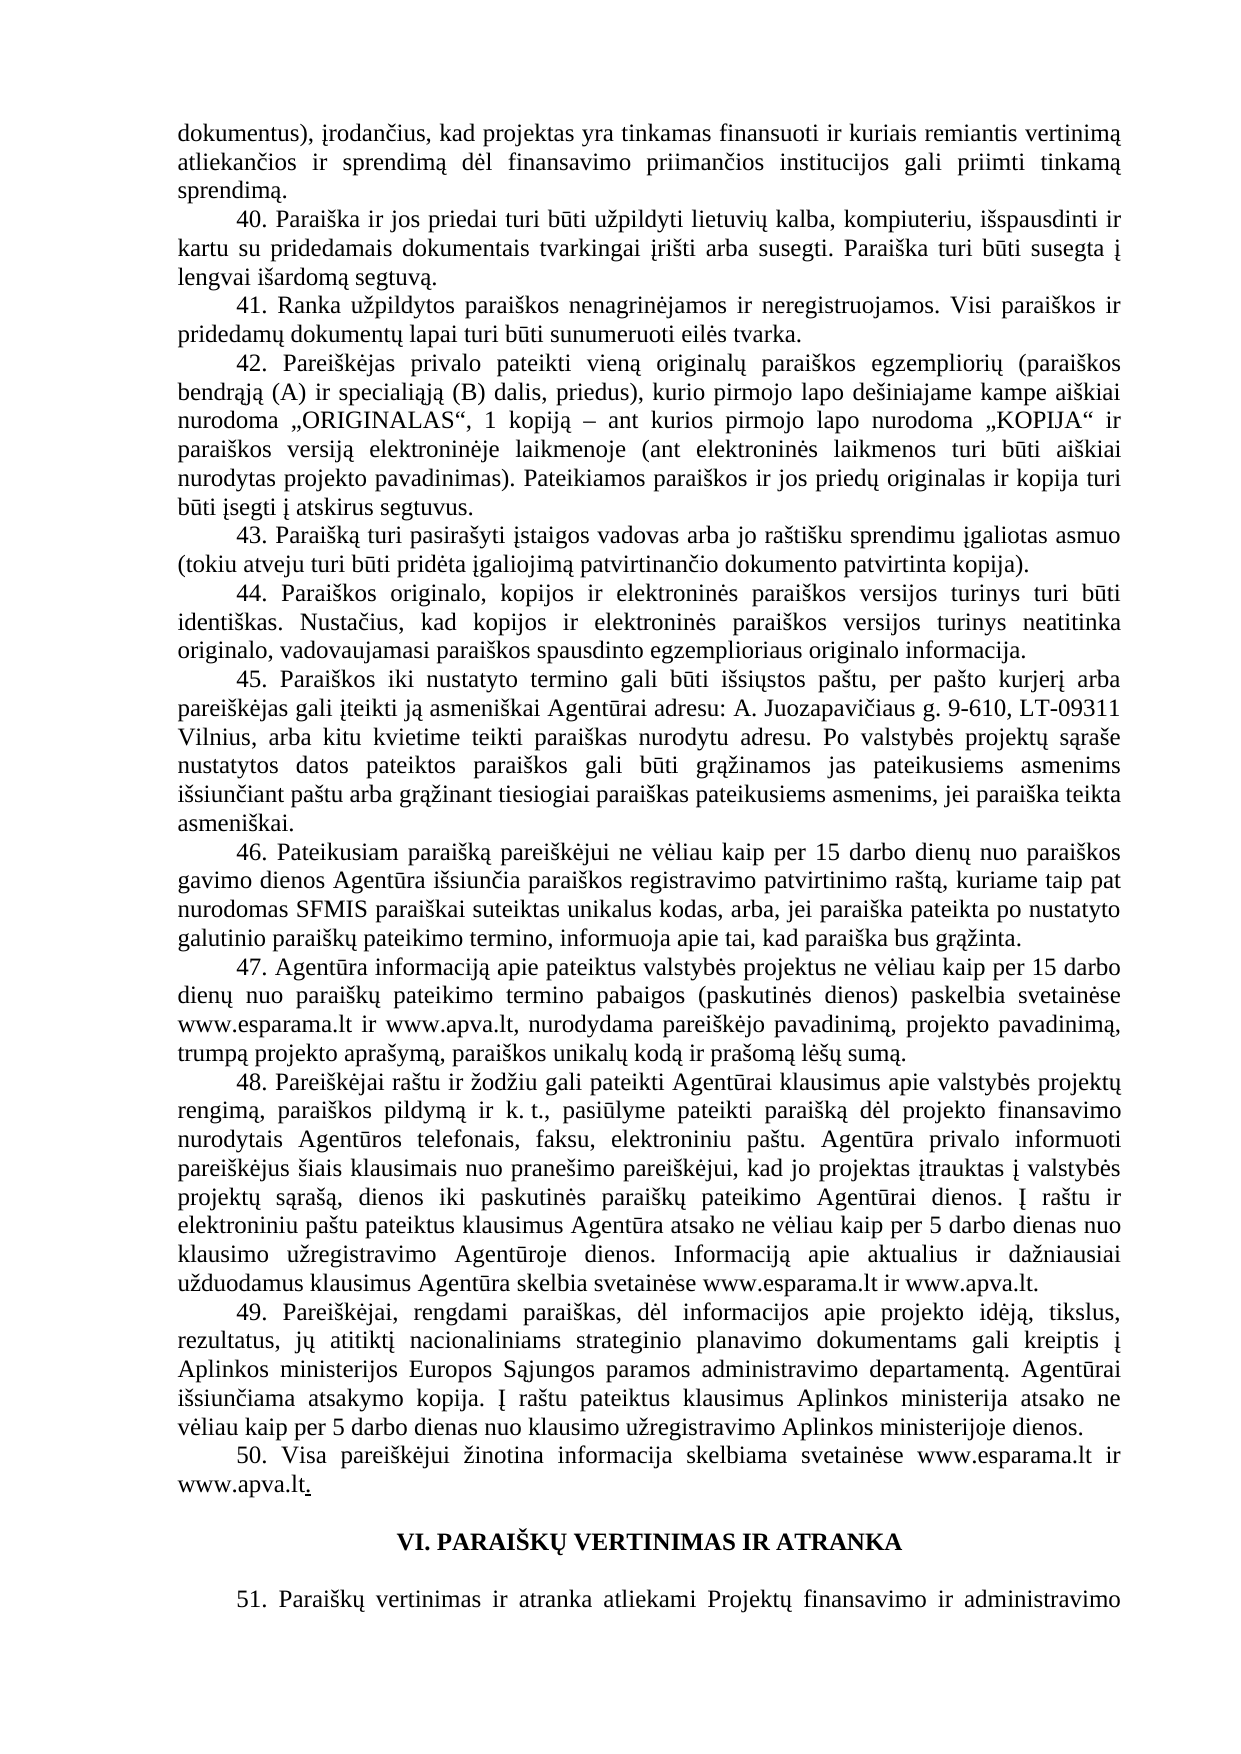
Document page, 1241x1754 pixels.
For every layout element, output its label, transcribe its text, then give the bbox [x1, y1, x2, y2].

text 45. Paraiškos iki nustatyto termino gali būti išsiųstos paštu, per pašto kurjerį arba pareiškėjas gali įteikti ją asmeniškai Agentūrai adresu: A. Juozapavičiaus g. 9-610, LT-09311 Vilnius, arba kitu kvietime teikti paraiškas nurodytu adresu. Po valstybės projektų sąraše nustatytos datos pateiktos paraiškos gali būti grąžinamos jas pateikusiems asmenims išsiunčiant paštu arba grąžinant tiesiogiai paraiškas pateikusiems asmenims, jei paraiška teikta asmeniškai. [177, 664, 1122, 837]
text 43. Paraišką turi pasirašyti įstaigos vadovas arba jo raštišku sprendimu įgaliotas asmuo (tokiu atveju turi būti pridėta įgaliojimą patvirtinančio dokumento patvirtinta kopija). [177, 521, 1122, 578]
text 46. Pateikusiam paraišką pareiškėjui ne vėliau kaip per 15 darbo dienų nuo paraiškos gavimo dienos Agentūra išsiunčia paraiškos registravimo patvirtinimo raštą, kuriame taip pat nurodomas SFMIS paraiškai suteiktas unikalus kodas, arba, jei paraiška pateikta po nustatyto galutinio paraiškų pateikimo termino, informuoja apie tai, kad paraiška bus grąžinta. [177, 837, 1122, 952]
text 48. Pareiškėjai raštu ir žodžiu gali pateikti Agentūrai klausimus apie valstybės projektų rengimą, paraiškos pildymą ir k. t., pasiūlyme pateikti paraišką dėl projekto finansavimo nurodytais Agentūros telefonais, faksu, elektroniniu paštu. Agentūra privalo informuoti pareiškėjus šiais klausimais nuo pranešimo pareiškėjui, kad jo projektas įtrauktas į valstybės projektų sąrašą, dienos iki paskutinės paraiškų pateikimo Agentūrai dienos. Į raštu ir elektroniniu paštu pateiktus klausimus Agentūra atsako ne vėliau kaip per 5 darbo dienas nuo klausimo užregistravimo Agentūroje dienos. Informaciją apie aktualius ir dažniausiai užduodamus klausimus Agentūra skelbia svetainėse www.esparama.lt ir www.apva.lt. [177, 1067, 1122, 1297]
text 40. Paraiška ir jos priedai turi būti užpildyti lietuvių kalba, kompiuteriu, išspausdinti ir kartu su pridedamais dokumentais tvarkingai įrišti arba susegti. Paraiška turi būti susegta į lengvai išardomą segtuvą. [177, 204, 1122, 291]
text 42. Pareiškėjas privalo pateikti vieną originalų paraiškos egzempliorių (paraiškos bendrąją (A) ir specialiąją (B) dalis, priedus), kurio pirmojo lapo dešiniajame kampe aiškiai nurodoma „ORIGINALAS“, 1 kopiją – ant kurios pirmojo lapo nurodoma „KOPIJA“ ir paraiškos versiją elektroninėje laikmenoje (ant elektroninės laikmenos turi būti aiškiai nurodytas projekto pavadinimas). Pateikiamos paraiškos ir jos priedų originalas ir kopija turi būti įsegti į atskirus segtuvus. [177, 348, 1122, 521]
text 44. Paraiškos originalo, kopijos ir elektroninės paraiškos versijos turinys turi būti identiškas. Nustačius, kad kopijos ir elektroninės paraiškos versijos turinys neatitinka originalo, vadovaujamasi paraiškos spausdinto egzemplioriaus originalo informacija. [177, 578, 1122, 664]
text 51. Paraiškų vertinimas ir atranka atliekami Projektų finansavimo ir administravimo [177, 1584, 1122, 1613]
text 50. Visa pareiškėjui žinotina informacija skelbiama svetainėse www.esparama.lt ir www.apva.lt. [177, 1441, 1122, 1498]
text dokumentus), įrodančius, kad projektas yra tinkamas finansuoti ir kuriais remiantis vertinimą atliekančios ir sprendimą dėl finansavimo priimančios institucijos gali priimti tinkamą sprendimą. [177, 118, 1122, 204]
text 47. Agentūra informaciją apie pateiktus valstybės projektus ne vėliau kaip per 15 darbo dienų nuo paraiškų pateikimo termino pabaigos (paskutinės dienos) paskelbia svetainėse www.esparama.lt ir www.apva.lt, nurodydama pareiškėjo pavadinimą, projekto pavadinimą, trumpą projekto aprašymą, paraiškos unikalų kodą ir prašomą lėšų sumą. [177, 952, 1122, 1067]
text VI. PARAIŠKŲ VERTINIMAS IR ATRANKA [177, 1527, 1122, 1556]
text 41. Ranka užpildytos paraiškos nenagrinėjamos ir neregistruojamos. Visi paraiškos ir pridedamų dokumentų lapai turi būti sunumeruoti eilės tvarka. [177, 291, 1122, 348]
text 49. Pareiškėjai, rengdami paraiškas, dėl informacijos apie projekto idėją, tikslus, rezultatus, jų atitiktį nacionaliniams strateginio planavimo dokumentams gali kreiptis į Aplinkos ministerijos Europos Sąjungos paramos administravimo departamentą. Agentūrai išsiunčiama atsakymo kopija. Į raštu pateiktus klausimus Aplinkos ministerija atsako ne vėliau kaip per 5 darbo dienas nuo klausimo užregistravimo Aplinkos ministerijoje dienos. [177, 1297, 1122, 1441]
